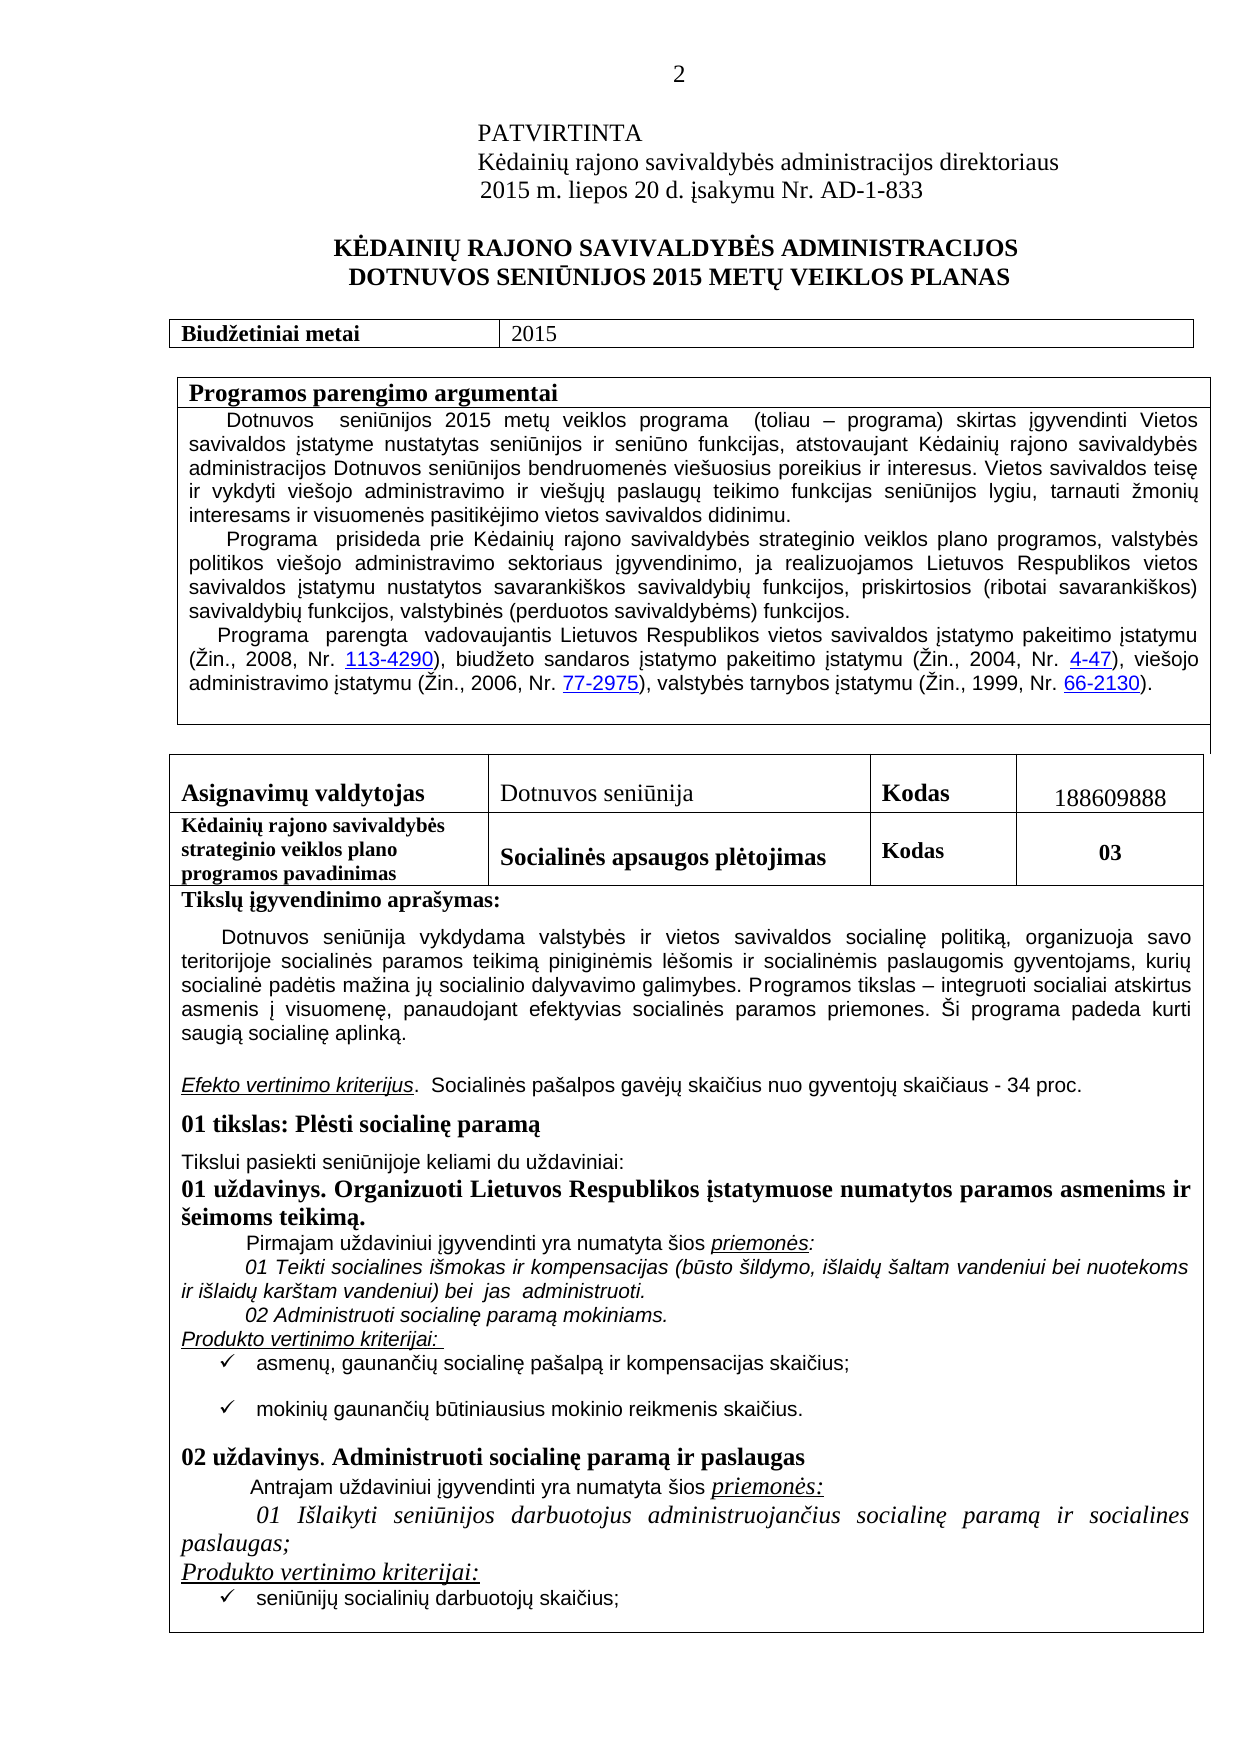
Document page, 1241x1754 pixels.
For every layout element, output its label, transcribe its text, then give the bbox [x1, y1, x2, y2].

table_cell Kodas [871, 813, 1016, 885]
text KĖDAINIŲ RAJONO SAVIVALDYBĖS ADMINISTRACIJOS [177, 233, 1181, 262]
table_header Asignavimų valdytojas [170, 755, 488, 812]
table_header 188609888 [1017, 755, 1203, 812]
text Kėdainių rajono savivaldybės administracijos direktoriaus [402, 147, 1181, 176]
table_header Biudžetiniai metai [170, 320, 499, 347]
table_header Kodas [871, 755, 1016, 812]
table_cell 03 [1017, 813, 1203, 885]
table_cell Socialinės apsaugos plėtojimas [489, 813, 870, 885]
table_cell Kėdainių rajono savivaldybės strateginio veiklos plano programos pavadinimas [170, 813, 488, 885]
text PATVIRTINTA [477, 118, 1181, 147]
text DOTNUVOS SENIŪNIJOS 2015 metų VEIKLOS PLANAS [177, 262, 1181, 291]
text 2015 m. liepos 20 d. įsakymu Nr. AD-1-833 [177, 176, 1181, 204]
table_cell Dotnuvos seniūnijos 2015 metų veiklos programa (toliau – programa) skirtas įgyvendinti Vietos savivaldos įstatyme nustatytas seniūnijos ir seniūno funkcijas, atstovaujant Kėdainių rajono savivaldybės administracijos Dotnuvos seniūnijos bendruomenės viešuosius poreikius ir interesus. Vietos savivaldos teisę ir vykdyti viešojo administravimo ir viešųjų paslaugų teikimo funkcijas seniūnijos lygiu, tarnauti žmonių interesams ir visuomenės pasitikėjimo vietos savivaldos didinimu. Programa prisideda prie Kėdainių rajono savivaldybės strateginio veiklos plano programos, valstybės politikos viešojo administravimo sektoriaus įgyvendinimo, ja realizuojamos Lietuvos Respublikos vietos savivaldos įstatymu nustatytos savarankiškos savivaldybių funkcijos, priskirtosios (ribotai savarankiškos) savivaldybių funkcijos, valstybinės (perduotos savivaldybėms) funkcijos. Programa parengta vadovaujantis Lietuvos Respublikos vietos savivaldos įstatymo pakeitimo įstatymu (Žin., 2008, Nr. 113-4290), biudžeto sandaros įstatymo pakeitimo įstatymu (Žin., 2004, Nr. 4-47), viešojo administravimo įstatymu (Žin., 2006, Nr. 77-2975), valstybės tarnybos įstatymu (Žin., 1999, Nr. 66-2130). [178, 408, 1210, 724]
table_cell [177, 725, 1210, 753]
table_header 2015 [500, 320, 1193, 347]
table_cell Tikslų įgyvendinimo aprašymas: Dotnuvos seniūnija vykdydama valstybės ir vietos savivaldos socialinę politiką, organizuoja savo teritorijoje socialinės paramos teikimą piniginėmis lėšomis ir socialinėmis paslaugomis gyventojams, kurių socialinė padėtis mažina jų socialinio dalyvavimo galimybes. Programos tikslas – integruoti socialiai atskirtus asmenis į visuomenę, panaudojant efektyvias socialinės paramos priemones. Ši programa padeda kurti saugią socialinę aplinką. Efekto vertinimo kriterijus. Socialinės pašalpos gavėjų skaičius nuo gyventojų skaičiaus - 34 proc. 01 tikslas: Plėsti socialinę paramą Tikslui pasiekti seniūnijoje keliami du uždaviniai: 01 uždavinys. Organizuoti Lietuvos Respublikos įstatymuose numatytos paramos asmenims ir šeimoms teikimą. Pirmajam uždaviniui įgyvendinti yra numatyta šios priemonės: 01 Teikti socialines išmokas ir kompensacijas (būsto šildymo, išlaidų šaltam vandeniui bei nuotekoms ir išlaidų karštam vandeniui) bei jas administruoti. 02 Administruoti socialinę paramą mokiniams. Produkto vertinimo kriterijai:  asmenų, gaunančių socialinę pašalpą ir kompensacijas skaičius;  mokinių gaunančių būtiniausius mokinio reikmenis skaičius. 02 uždavinys. Administruoti socialinę paramą ir paslaugas Antrajam uždaviniui įgyvendinti yra numatyta šios priemonės: 01 Išlaikyti seniūnijos darbuotojus administruojančius socialinę paramą ir socialines paslaugas; Produkto vertinimo kriterijai:  seniūnijų socialinių darbuotojų skaičius; [170, 886, 1203, 1632]
table_header Dotnuvos seniūnija [489, 755, 870, 812]
table_header Programos parengimo argumentai [178, 378, 1210, 407]
